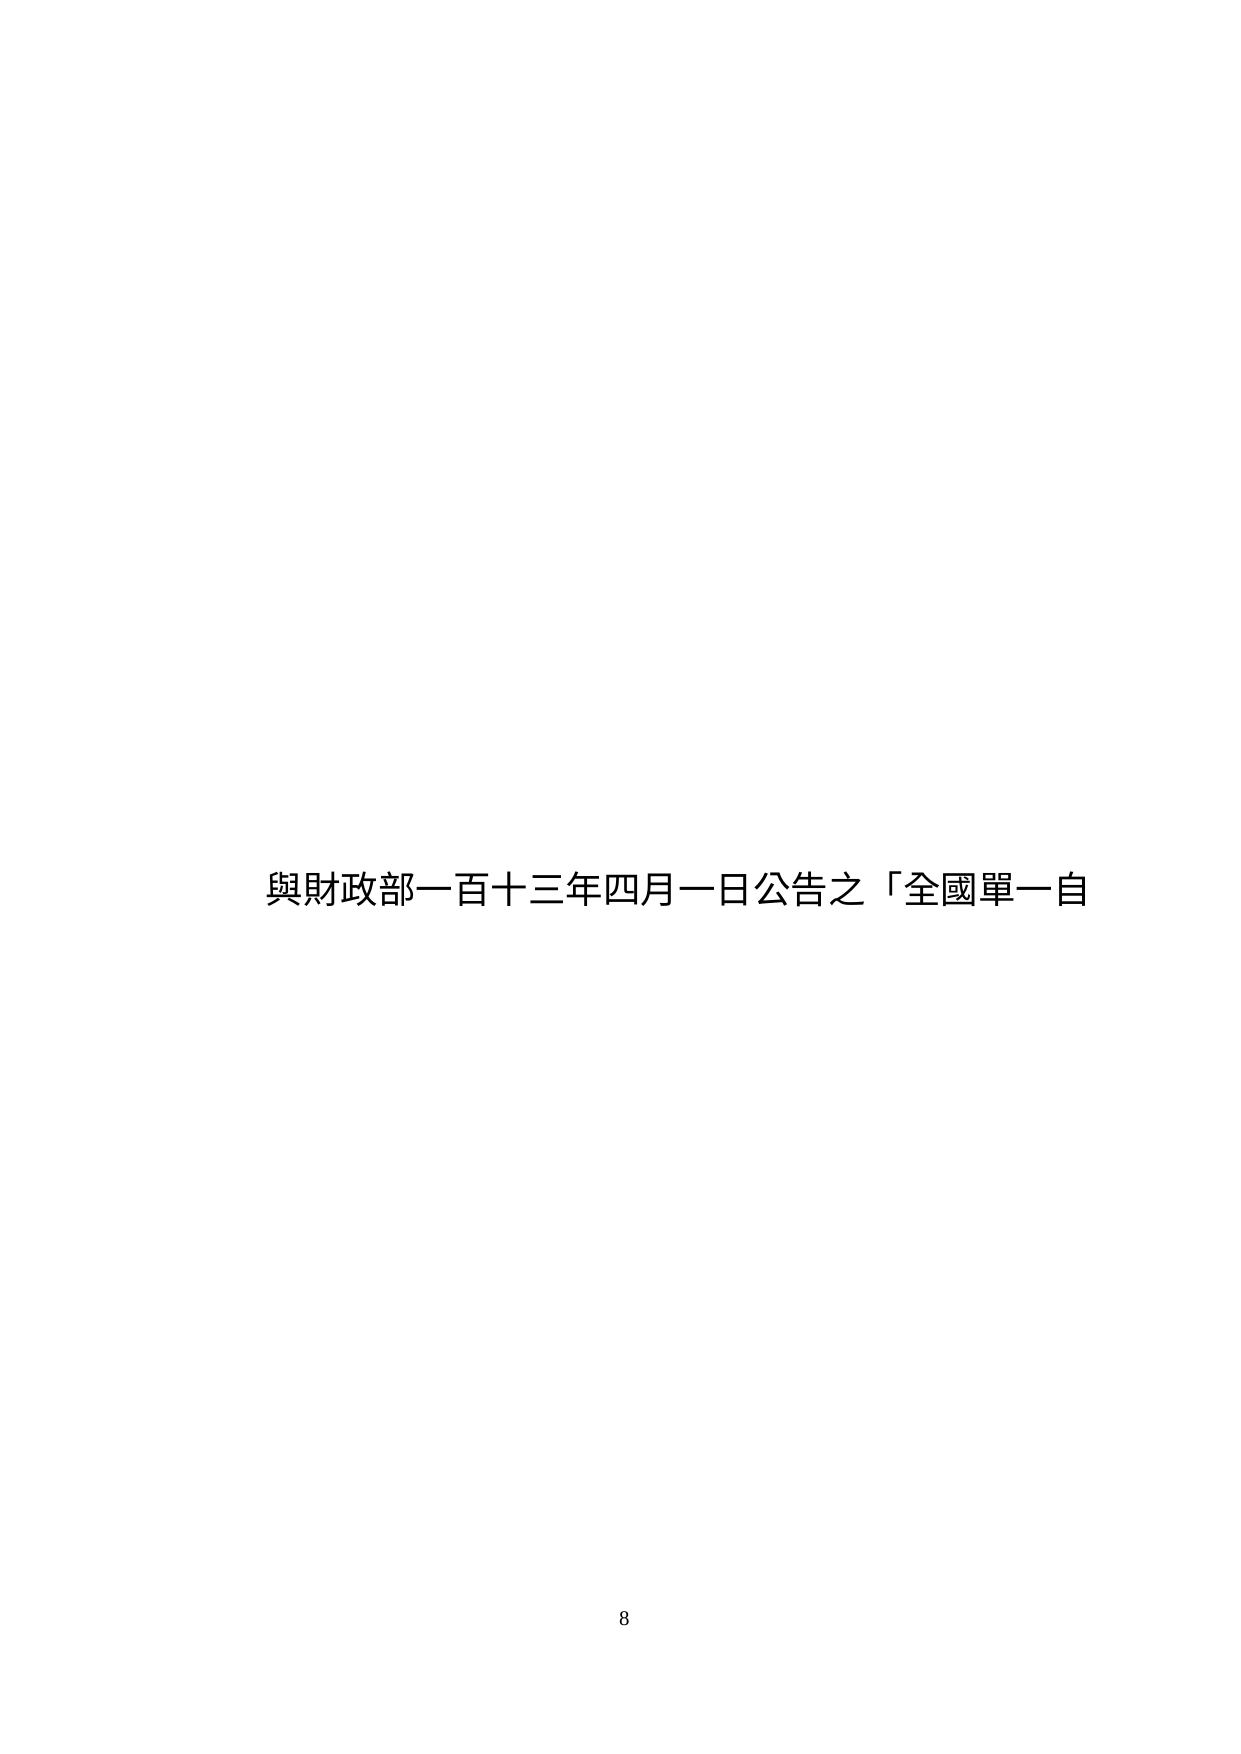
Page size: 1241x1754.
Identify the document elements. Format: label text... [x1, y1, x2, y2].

text 一、本府於五十七年四月二十二日依房屋稅條例(以下簡稱本條例)訂定發布「臺北市房屋稅徵收細則」，並於九十一年四月二十五日修正名稱為「臺北市房屋稅徵收自治條例」(以下簡稱本自治條例)，期間歷經十一次修正，最近一次修正為一百十年六月一日。鑑於一百十三年一月三日本條例修正公布，與財政部一百十三年四月一日公告之「全國單一自住房屋現值一定金額基準與房屋稅差別稅率之級距、級距數及各級距稅率基準」，及一百十三年四月二十二日訂定發布之「房屋稅條例第五條與第十五條第一項第九款規定住家用房屋戶數認定及申報擇定辦法」(以下簡稱擇定辦法)，將納稅義務人之非自住之住家用房屋由縣市歸戶方式計課改採全國歸戶方式計課，並於法定稅率範圍內訂定其差別稅率，爰擬具本自治條例修正草案。 [192, 846, 1092, 908]
